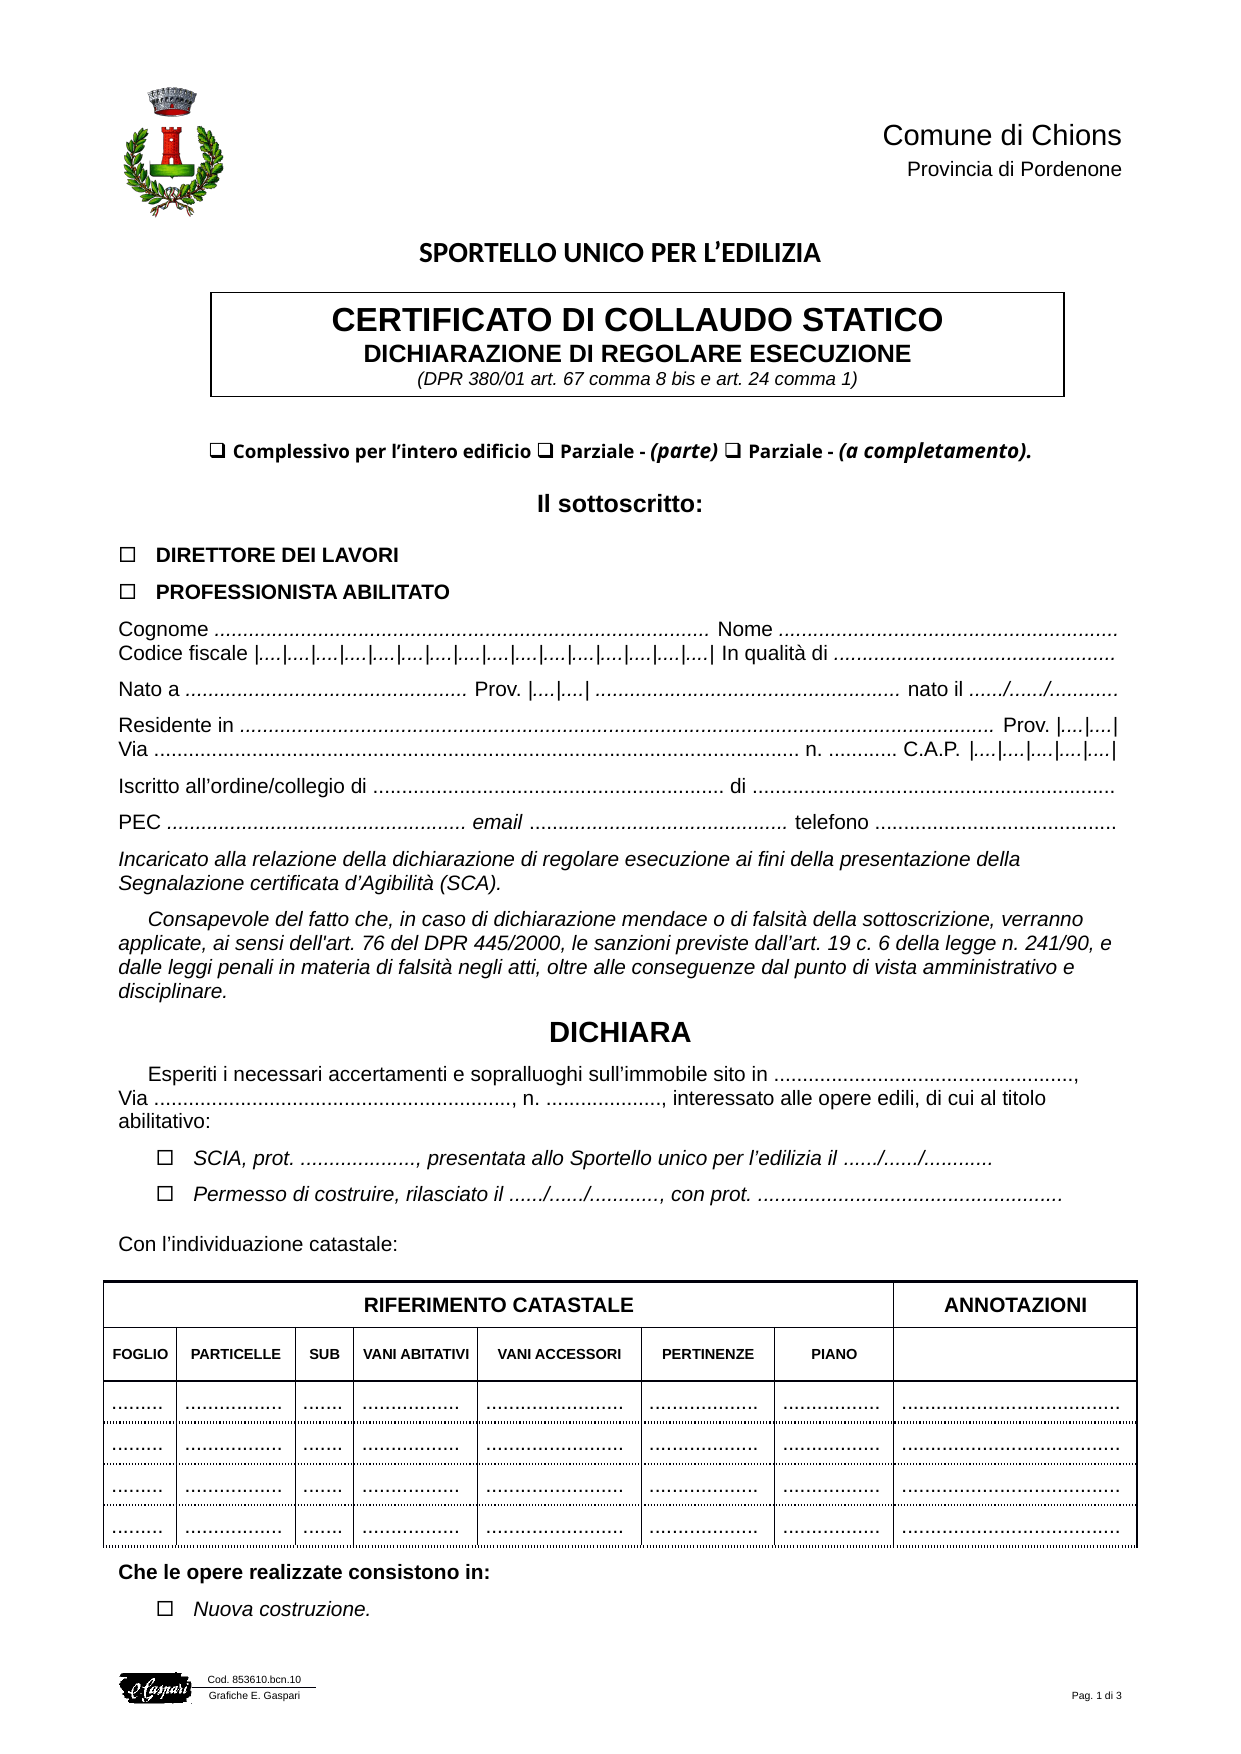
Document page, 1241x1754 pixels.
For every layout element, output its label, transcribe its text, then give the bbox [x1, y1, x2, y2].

table_cell ........................ [478, 1382, 641, 1421]
text Nato a ................................................. Prov. |....|....| ..................................................... nato il ....../....../............ [118, 677, 1122, 701]
table_cell ........................ [478, 1463, 641, 1504]
text Residente in ................................................................................................................................... Prov. |....|....| Via ................................................................................................................ n. ............ C.A.P. |....|....|....|....|....| [118, 713, 1122, 761]
text  Complessivo per l’intero edificio  Parziale - (parte)  Parziale - (a completamento). [118, 436, 1122, 464]
text Il sottoscritto: [118, 489, 1122, 518]
text Che le opere realizzate consistono in: [118, 1560, 1122, 1584]
text Consapevole del fatto che, in caso di dichiarazione mendace o di falsità della sottoscrizione, verranno applicate, ai sensi dell'art. 76 del DPR 445/2000, le sanzioni previste dall’art. 19 c. 6 della legge n. 241/90, e dalle leggi penali in materia di falsità negli atti, oltre alle conseguenze dal punto di vista amministrativo e disciplinare. [118, 907, 1122, 1003]
table_cell SUB [296, 1328, 353, 1380]
table_cell [894, 1328, 1136, 1380]
table_cell ........................ [478, 1421, 641, 1463]
table_cell ................. [775, 1504, 893, 1545]
table_cell ................. [177, 1382, 295, 1421]
text Comune di Chions [224, 118, 1122, 152]
table_cell ................. [177, 1421, 295, 1463]
list Permesso di costruire, rilasciato il ....../....../............, con prot. ..................................................... [156, 1182, 1122, 1206]
table_cell PERTINENZE [642, 1328, 774, 1380]
list PROFESSIONISTA ABILITATO [118, 580, 1122, 604]
table_cell ........................ [478, 1504, 641, 1545]
text Provincia di Pordenone [224, 157, 1122, 181]
table_cell ...................................... [894, 1382, 1136, 1421]
table_cell ................. [177, 1463, 295, 1504]
table_cell ................... [642, 1463, 774, 1504]
picture [122, 87, 224, 219]
table_header RIFERIMENTO CATASTALE [104, 1283, 893, 1327]
table_cell ................. [354, 1382, 477, 1421]
text Esperiti i necessari accertamenti e sopralluoghi sull’immobile sito in ...................................................., Via .............................................................., n. ...................., interessato alle opere edili, di cui al titolo abilitativo: [118, 1061, 1122, 1133]
table_cell ....... [296, 1421, 353, 1463]
table_cell VANI ABITATIVI [354, 1328, 477, 1380]
table_cell ......... [104, 1504, 176, 1545]
table_cell ...................................... [894, 1421, 1136, 1463]
picture [118, 1672, 192, 1704]
table_cell ....... [296, 1504, 353, 1545]
table_cell ................... [642, 1421, 774, 1463]
table_cell ................. [775, 1382, 893, 1421]
table_cell PARTICELLE [177, 1328, 295, 1380]
table_cell ......... [104, 1382, 176, 1421]
table_cell ...................................... [894, 1463, 1136, 1504]
table_cell ................. [354, 1504, 477, 1545]
subtitle SPORTELLO UNICO PER L’EDILIZIA [118, 234, 1122, 270]
table_cell ....... [296, 1382, 353, 1421]
table_cell ................. [177, 1504, 295, 1545]
table_cell VANI ACCESSORI [478, 1328, 641, 1380]
table_cell ................. [354, 1463, 477, 1504]
table_cell PIANO [775, 1328, 893, 1380]
table_cell ....... [296, 1463, 353, 1504]
table_cell ......... [104, 1463, 176, 1504]
table_cell ...................................... [894, 1504, 1136, 1545]
text DICHIARA [118, 1015, 1122, 1049]
list Nuova costruzione. [156, 1596, 1122, 1621]
table_cell ................... [642, 1382, 774, 1421]
table_header ANNOTAZIONI [894, 1283, 1136, 1327]
table_cell ................. [775, 1421, 893, 1463]
text Incaricato alla relazione della dichiarazione di regolare esecuzione ai fini della presentazione della Segnalazione certificata d’Agibilità (SCA). [118, 847, 1122, 894]
table_cell ................. [775, 1463, 893, 1504]
table_cell FOGLIO [104, 1328, 176, 1380]
text PEC .................................................... email ............................................. telefono .......................................... [118, 810, 1122, 834]
table_cell ......... [104, 1421, 176, 1463]
text Iscritto all’ordine/collegio di ............................................................. di ............................................................... [118, 774, 1122, 798]
text Con l’individuazione catastale: [118, 1231, 1122, 1255]
table_cell ................. [354, 1421, 477, 1463]
list SCIA, prot. ...................., presentata allo Sportello unico per l’edilizia il ....../....../............ [156, 1146, 1122, 1170]
text Cognome ...................................................................................... Nome ........................................................... Codice fiscale |....|....|....|....|....|....|....|....|....|....|....|....|....|....|....|....| In qualità di ................................................. [118, 616, 1122, 664]
table_cell ................... [642, 1504, 774, 1545]
list DIRETTORE DEI LAVORI [118, 543, 1122, 567]
